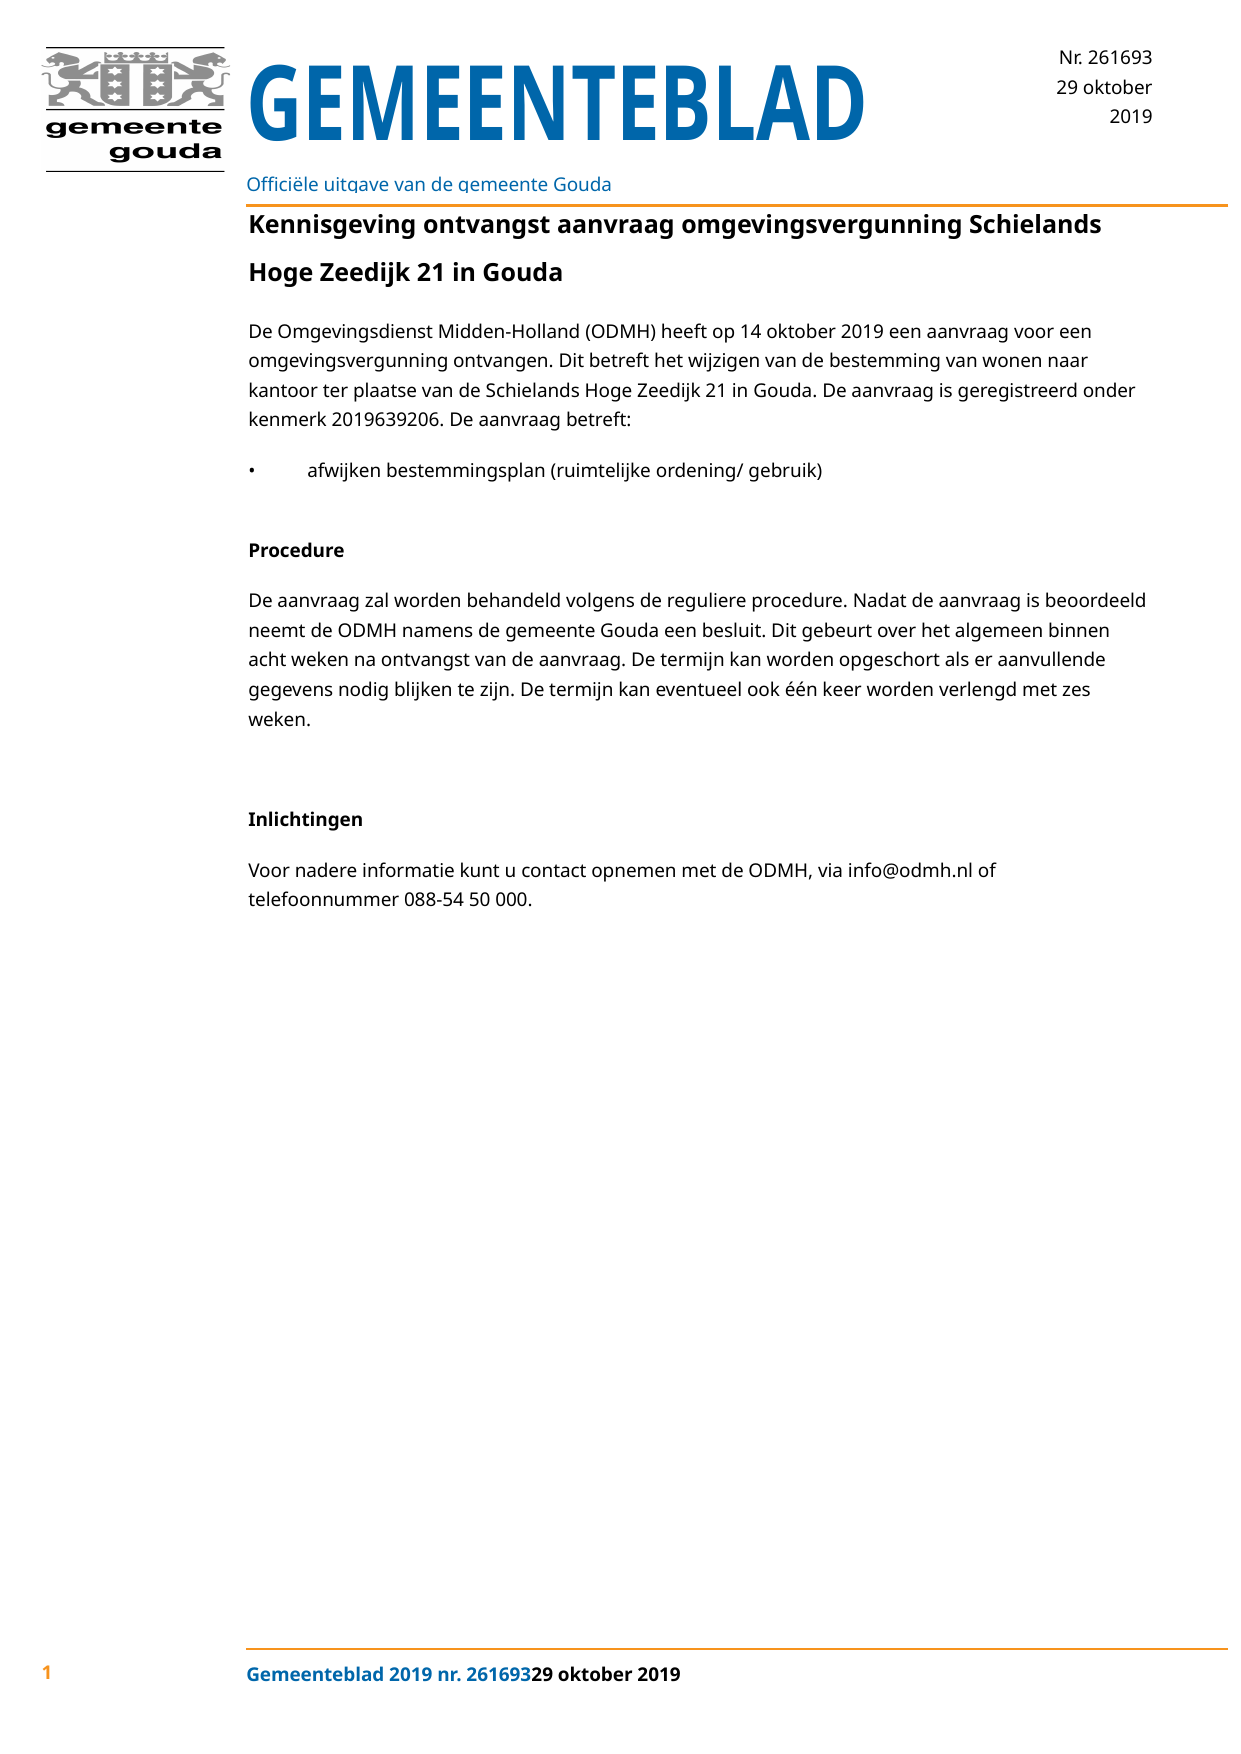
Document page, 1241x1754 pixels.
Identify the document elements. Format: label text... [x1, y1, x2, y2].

text De Omgevingsdienst Midden-Holland (ODMH) heeft op 14 oktober 2019 een aanvraag voor een omgevingsvergunning ontvangen. Dit betreft het wijzigen van de bestemming van wonen naar kantoor ter plaatse van de Schielands Hoge Zeedijk 21 in Gouda. De aanvraag is geregistreerd onder kenmerk 2019639206. De aanvraag betreft: [248, 318, 1152, 432]
list afwijken bestemmingsplan (ruimtelijke ordening/ gebruik) [248, 457, 1152, 483]
text Kennisgeving ontvangst aanvraag omgevingsvergunning Schielands Hoge Zeedijk 21 in Gouda [248, 207, 1152, 288]
picture [41, 47, 231, 172]
text Inlichtingen [248, 807, 1152, 832]
text De aanvraag zal worden behandeld volgens de reguliere procedure. Nadat de aanvraag is beoordeeld neemt de ODMH namens de gemeente Gouda een besluit. Dit gebeurt over het algemeen binnen acht weken na ontvangst van de aanvraag. De termijn kan worden opgeschort als er aanvullende gegevens nodig blijken te zijn. De termijn kan eventueel ook één keer worden verlengd met zes weken. [248, 587, 1152, 732]
text Voor nadere informatie kunt u contact opnemen met de ODMH, via info@odmh.nl of telefoonnummer 088-54 50 000. [248, 857, 1152, 912]
text Procedure [248, 537, 1152, 563]
